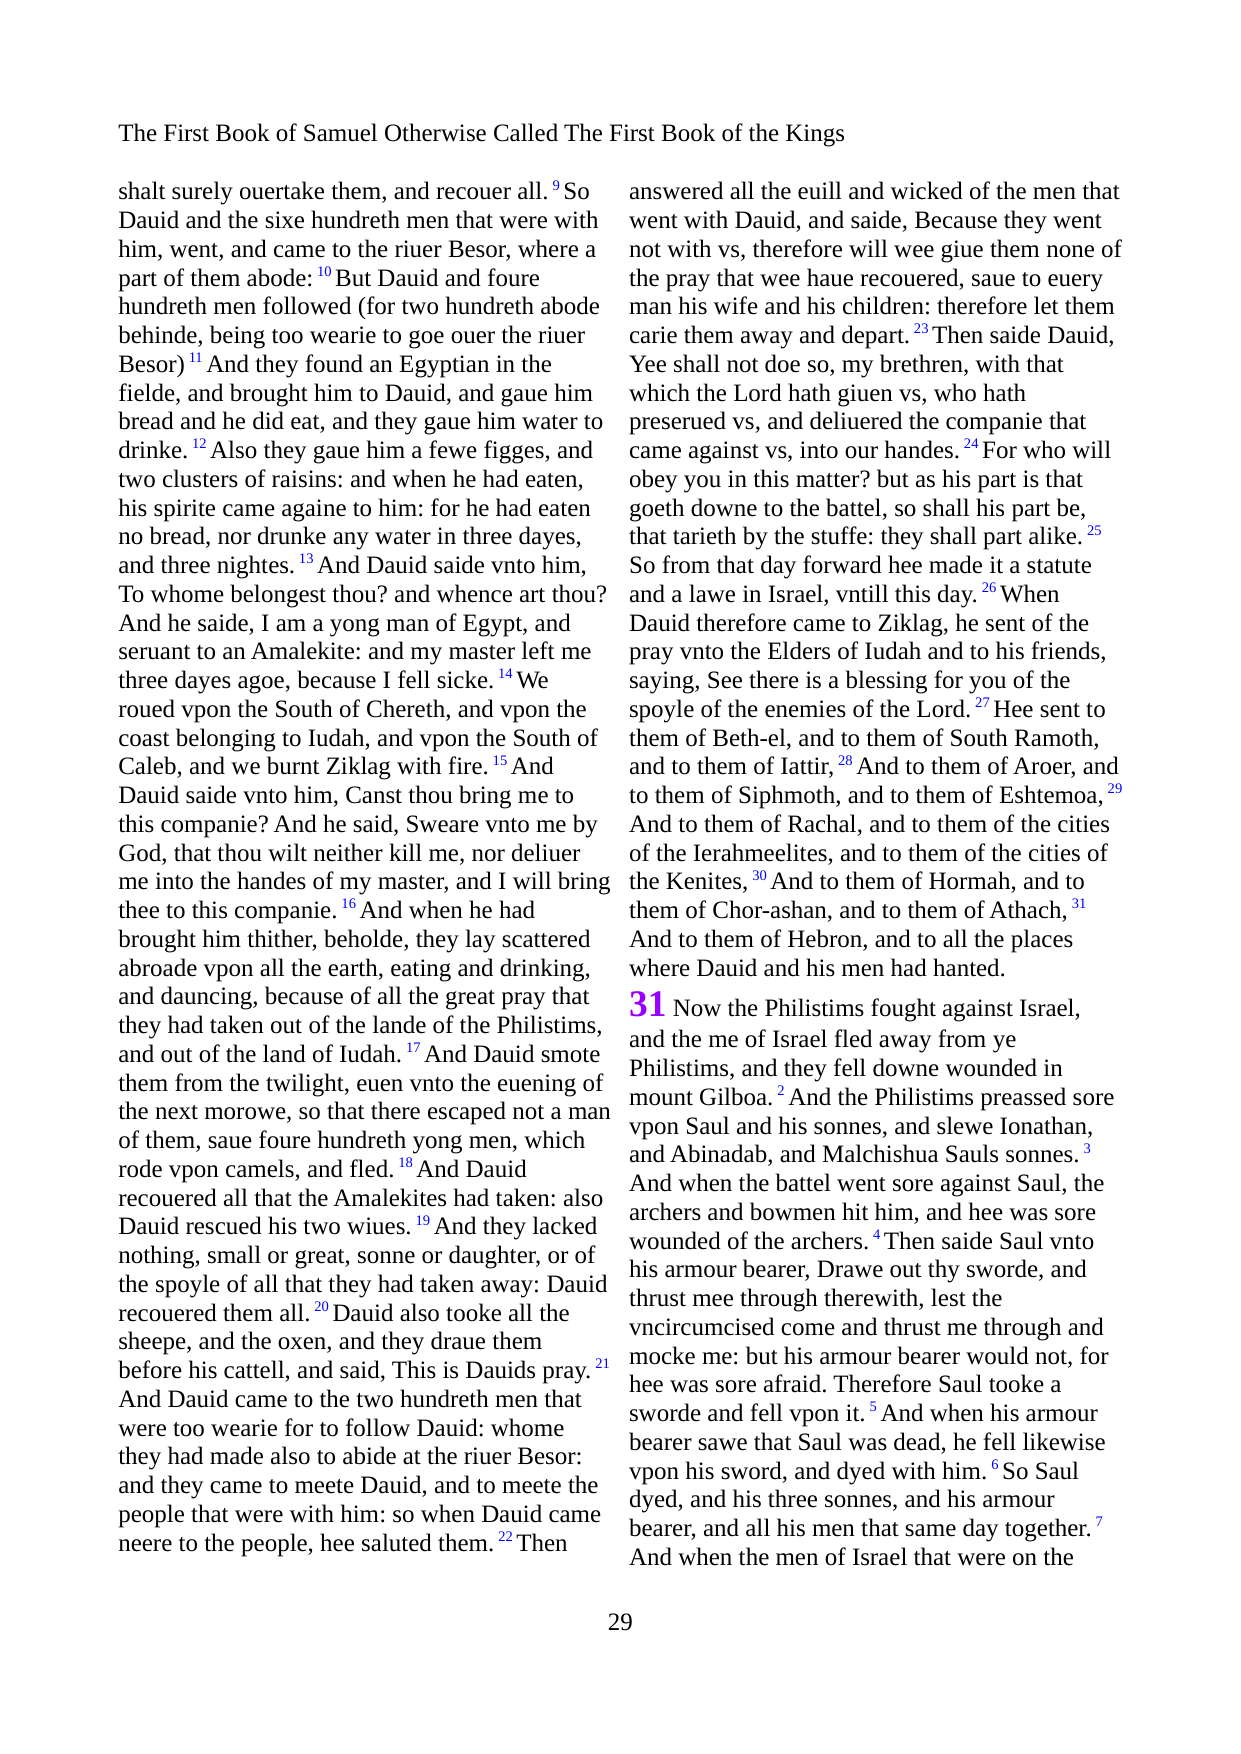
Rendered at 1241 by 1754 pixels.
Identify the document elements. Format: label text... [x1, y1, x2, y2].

text shalt surely ouertake them, and recouer all. 9 So Dauid and the sixe hundreth men that were with him, went, and came to the riuer Besor, where a part of them abode: 10 But Dauid and foure hundreth men followed (for two hundreth abode behinde, being too wearie to goe ouer the riuer Besor) 11 And they found an Egyptian in the fielde, and brought him to Dauid, and gaue him bread and he did eat, and they gaue him water to drinke. 12 Also they gaue him a fewe figges, and two clusters of raisins: and when he had eaten, his spirite came againe to him: for he had eaten no bread, nor drunke any water in three dayes, and three nightes. 13 And Dauid saide vnto him, To whome belongest thou? and whence art thou? And he saide, I am a yong man of Egypt, and seruant to an Amalekite: and my master left me three dayes agoe, because I fell sicke. 14 We roued vpon the South of Chereth, and vpon the coast belonging to Iudah, and vpon the South of Caleb, and we burnt Ziklag with fire. 15 And Dauid saide vnto him, Canst thou bring me to this companie? And he said, Sweare vnto me by God, that thou wilt neither kill me, nor deliuer me into the handes of my master, and I will bring thee to this companie. 16 And when he had brought him thither, beholde, they lay scattered abroade vpon all the earth, eating and drinking, and dauncing, because of all the great pray that they had taken out of the lande of the Philistims, and out of the land of Iudah. 17 And Dauid smote them from the twilight, euen vnto the euening of the next morowe, so that there escaped not a man of them, saue foure hundreth yong men, which rode vpon camels, and fled. 18 And Dauid recouered all that the Amalekites had taken: also Dauid rescued his two wiues. 19 And they lacked nothing, small or great, sonne or daughter, or of the spoyle of all that they had taken away: Dauid recouered them all. 20 Dauid also tooke all the sheepe, and the oxen, and they draue them before his cattell, and said, This is Dauids pray. 21 And Dauid came to the two hundreth men that were too wearie for to follow Dauid: whome they had made also to abide at the riuer Besor: and they came to meete Dauid, and to meete the people that were with him: so when Dauid came neere to the people, hee saluted them. 22 Then [118, 176, 611, 1556]
text answered all the euill and wicked of the men that went with Dauid, and saide, Because they went not with vs, therefore will wee giue them none of the pray that wee haue recouered, saue to euery man his wife and his children: therefore let them carie them away and depart. 23 Then saide Dauid, Yee shall not doe so, my brethren, with that which the Lord hath giuen vs, who hath preserued vs, and deliuered the companie that came against vs, into our handes. 24 For who will obey you in this matter? but as his part is that goeth downe to the battel, so shall his part be, that tarieth by the stuffe: they shall part alike. 25 So from that day forward hee made it a statute and a lawe in Israel, vntill this day. 26 When Dauid therefore came to Ziklag, he sent of the pray vnto the Elders of Iudah and to his friends, saying, See there is a blessing for you of the spoyle of the enemies of the Lord. 27 Hee sent to them of Beth-el, and to them of South Ramoth, and to them of Iattir, 28 And to them of Aroer, and to them of Siphmoth, and to them of Eshtemoa, 29 And to them of Rachal, and to them of the cities of the Ierahmeelites, and to them of the cities of the Kenites, 30 And to them of Hormah, and to them of Chor-ashan, and to them of Athach, 31 And to them of Hebron, and to all the places where Dauid and his men had hanted. [629, 176, 1122, 981]
text 31 Now the Philistims fought against Israel, and the me of Israel fled away from ye Philistims, and they fell downe wounded in mount Gilboa. 2 And the Philistims preassed sore vpon Saul and his sonnes, and slewe Ionathan, and Abinadab, and Malchishua Sauls sonnes. 3 And when the battel went sore against Saul, the archers and bowmen hit him, and hee was sore wounded of the archers. 4 Then saide Saul vnto his armour bearer, Drawe out thy sworde, and thrust mee through therewith, lest the vncircumcised come and thrust me through and mocke me: but his armour bearer would not, for hee was sore afraid. Therefore Saul tooke a sworde and fell vpon it. 5 And when his armour bearer sawe that Saul was dead, he fell likewise vpon his sword, and dyed with him. 6 So Saul dyed, and his three sonnes, and his armour bearer, and all his men that same day together. 7 And when the men of Israel that were on the [629, 981, 1122, 1571]
